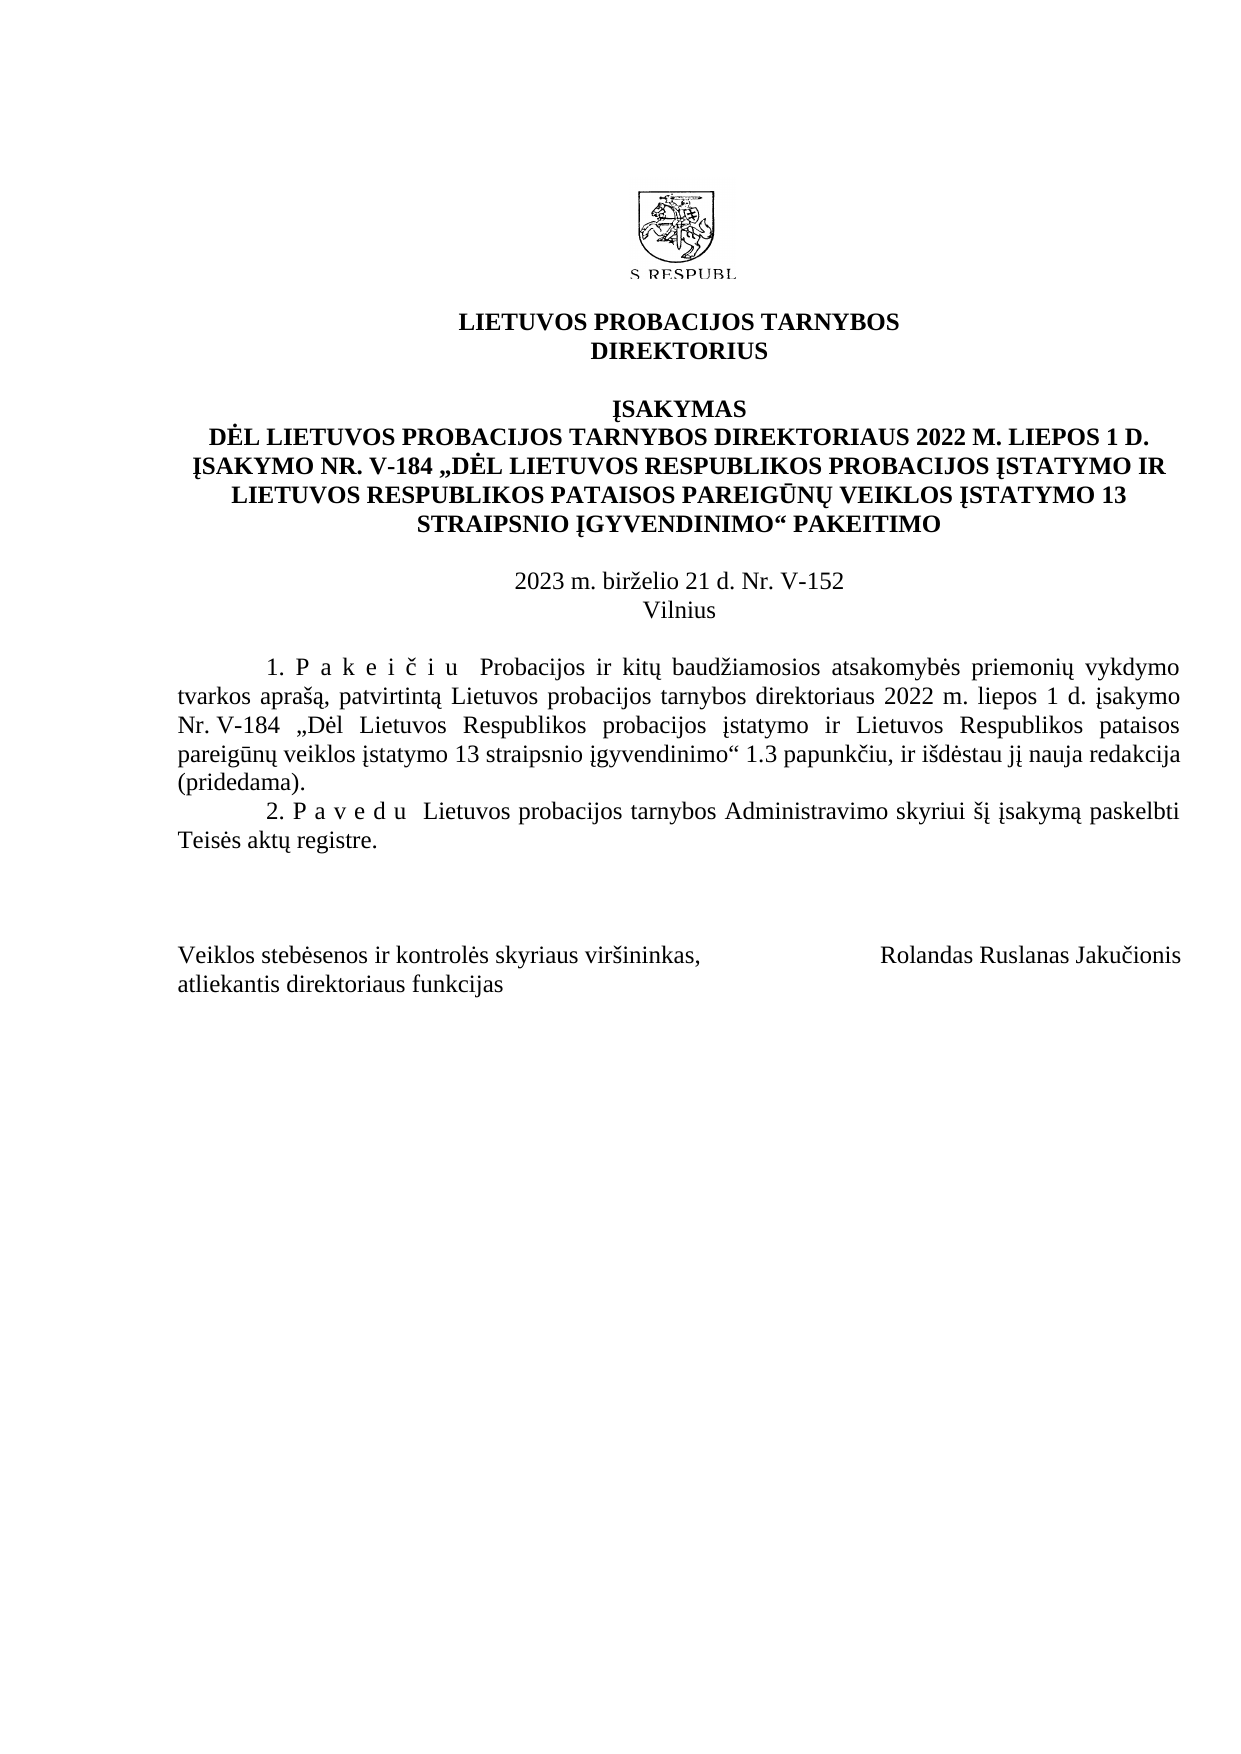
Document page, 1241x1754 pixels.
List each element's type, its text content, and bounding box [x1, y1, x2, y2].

text 1. P a k e i č i u Probacijos ir kitų baudžiamosios atsakomybės priemonių vykdymo tvarkos aprašą, patvirtintą Lietuvos probacijos tarnybos direktoriaus 2022 m. liepos 1 d. įsakymo Nr. V-184 „Dėl Lietuvos Respublikos probacijos įstatymo ir Lietuvos Respublikos pataisos pareigūnų veiklos įstatymo 13 straipsnio įgyvendinimo“ 1.3 papunkčiu, ir išdėstau jį nauja redakcija (pridedama). [177, 652, 1181, 796]
text ĮSAKYMAS [177, 394, 1181, 422]
text DĖL LIETUVOS PROBACIJOS TARNYBOS DIREKTORIAUS 2022 M. LIEPOS 1 D. ĮSAKYMO NR. V-184 „DĖL LIETUVOS RESPUBLIKOS PROBACIJOS ĮSTATYMO IR LIETUVOS RESPUBLIKOS PATAISOS PAREIGŪNŲ VEIKLOS ĮSTATYMO 13 STRAIPSNIO ĮGYVENDINIMO“ PAKEITIMO [177, 422, 1181, 537]
text Veiklos stebėsenos ir kontrolės skyriaus viršininkas, Rolandas Ruslanas Jakučionis [177, 940, 1181, 969]
text LIETUVOS PROBACIJOS TARNYBOS [177, 307, 1181, 336]
text Vilnius [177, 595, 1181, 624]
text atliekantis direktoriaus funkcijas [177, 969, 1181, 997]
text DIREKTORIUS [177, 336, 1181, 365]
text 2023 m. birželio 21 d. Nr. V-152 [177, 566, 1181, 595]
text 2. P a v e d u Lietuvos probacijos tarnybos Administravimo skyriui šį įsakymą paskelbti Teisės aktų registre. [177, 796, 1181, 854]
